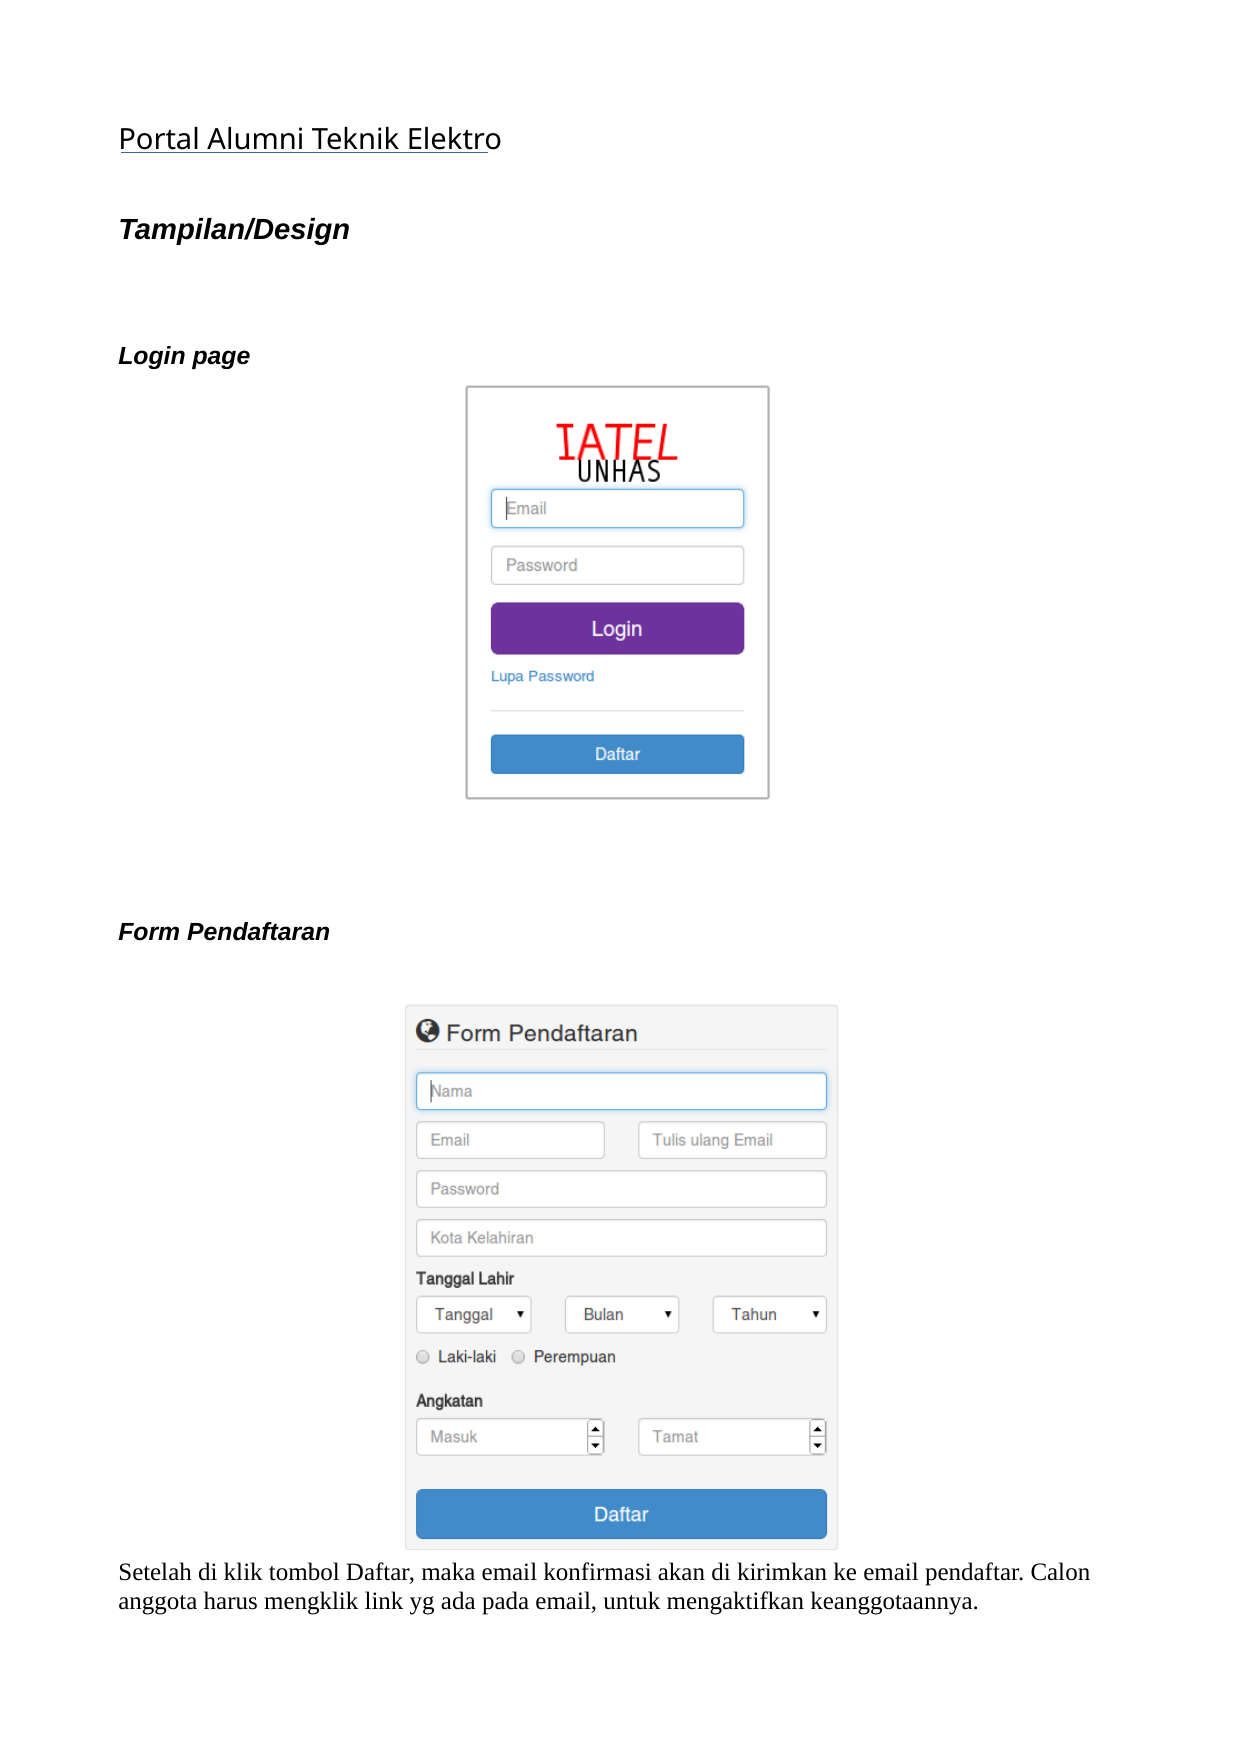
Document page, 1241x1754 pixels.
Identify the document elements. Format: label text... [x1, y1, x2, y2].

picture [395, 999, 845, 1558]
subtitle Login page [118, 341, 1122, 369]
subtitle Form Pendaftaran [118, 917, 1122, 945]
picture [432, 381, 808, 810]
text Setelah di klik tombol Daftar, maka email konfirmasi akan di kirimkan ke email pendaftar. Calon anggota harus mengklik link yg ada pada email, untuk mengaktifkan keanggotaannya. [118, 999, 1122, 1615]
subtitle Tampilan/Design [118, 212, 1122, 246]
